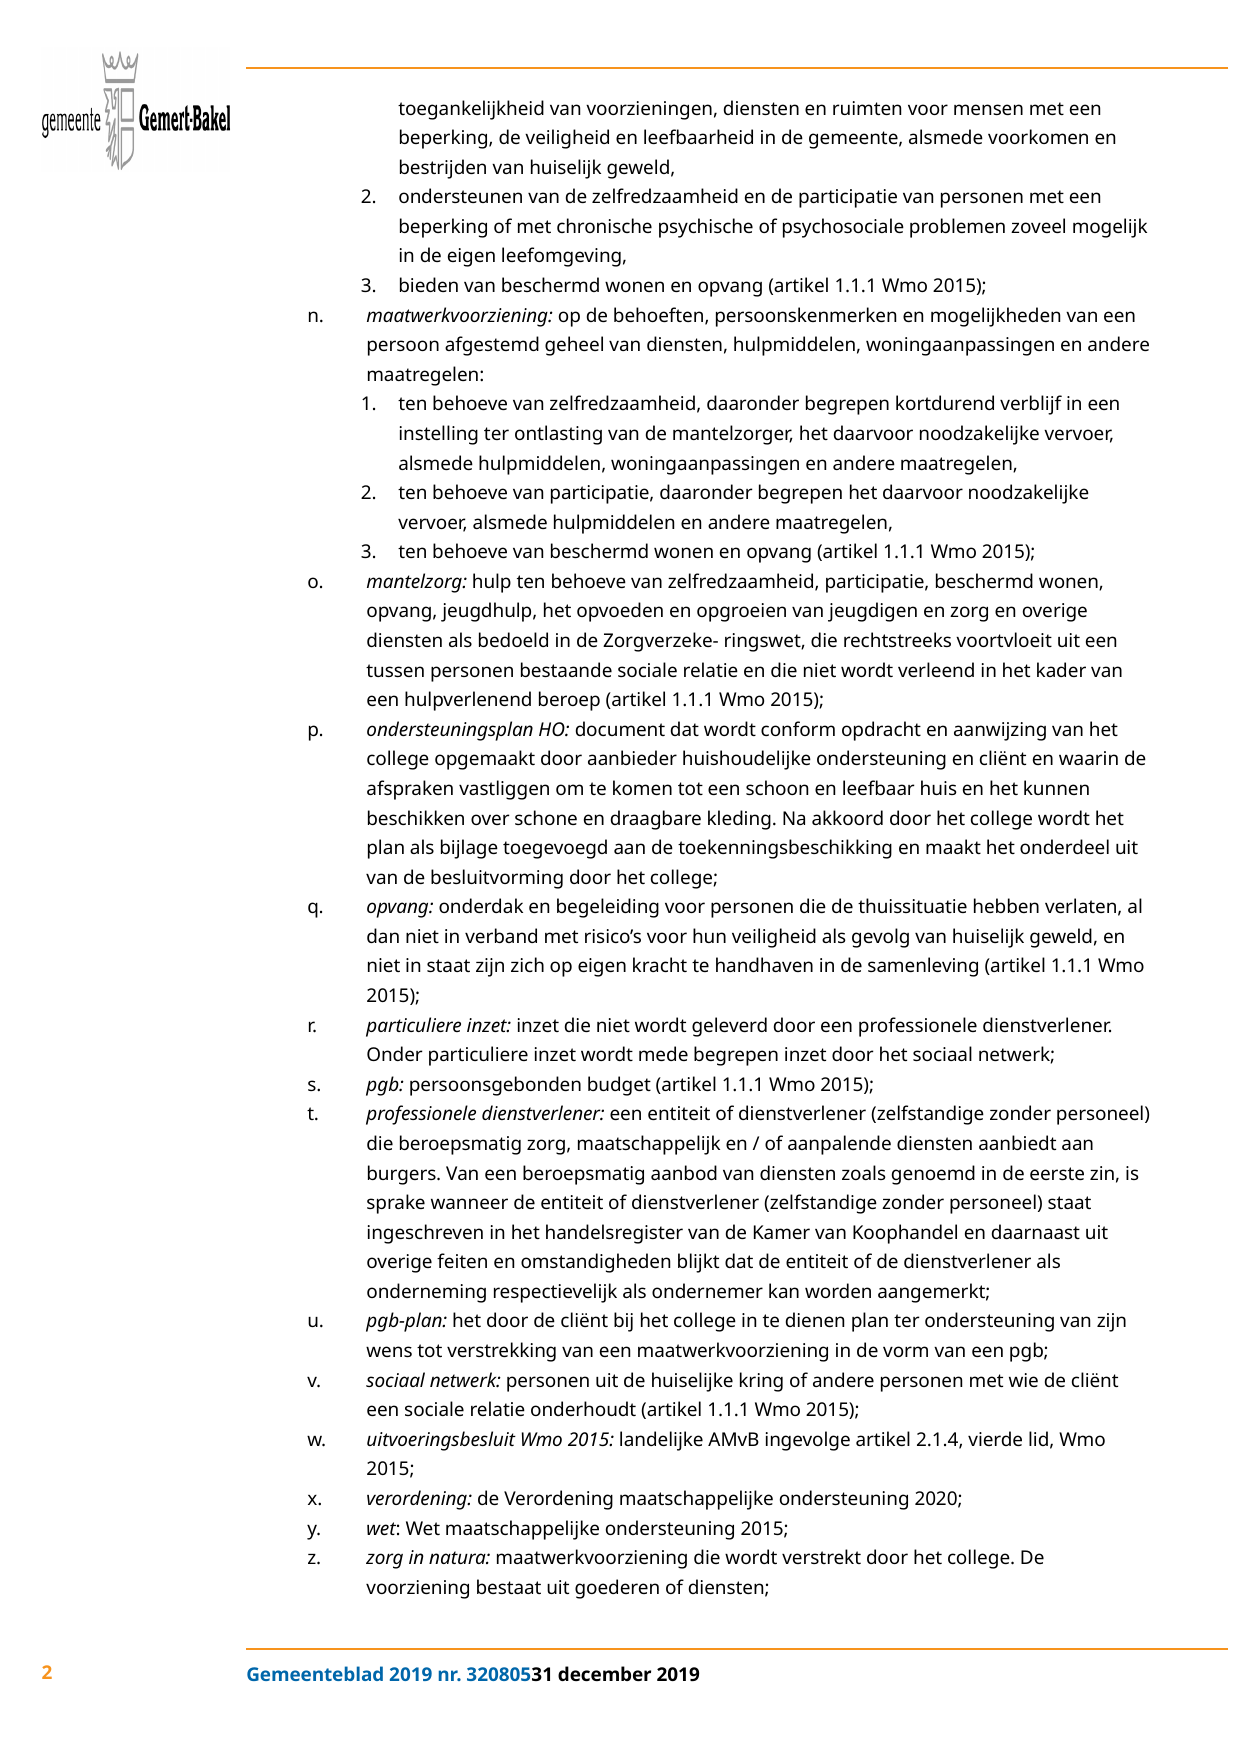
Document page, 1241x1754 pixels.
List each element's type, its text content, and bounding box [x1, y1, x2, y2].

list zorg in natura: maatwerkvoorziening die wordt verstrekt door het college. De voorziening bestaat uit goederen of diensten; [307, 1544, 1152, 1600]
picture [41, 47, 231, 172]
list sociaal netwerk: personen uit de huiselijke kring of andere personen met wie de cliënt een sociale relatie onderhoudt (artikel 1.1.1 Wmo 2015); [307, 1367, 1152, 1422]
list opvang: onderdak en begeleiding voor personen die de thuissituatie hebben verlaten, al dan niet in verband met risico’s voor hun veiligheid als gevolg van huiselijk geweld, en niet in staat zijn zich op eigen kracht te handhaven in de samenleving (artikel 1.1.1 Wmo 2015); [307, 893, 1152, 1008]
list pgb: persoonsgebonden budget (artikel 1.1.1 Wmo 2015); [307, 1071, 1152, 1097]
list toegankelijkheid van voorzieningen, diensten en ruimten voor mensen met een beperking, de veiligheid en leefbaarheid in de gemeente, alsmede voorkomen en bestrijden van huiselijk geweld, [361, 95, 1152, 180]
list uitvoeringsbesluit Wmo 2015: landelijke AMvB ingevolge artikel 2.1.4, vierde lid, Wmo 2015; [307, 1426, 1152, 1481]
list bieden van beschermd wonen en opvang (artikel 1.1.1 Wmo 2015); [361, 272, 1152, 298]
list ten behoeve van beschermd wonen en opvang (artikel 1.1.1 Wmo 2015); [361, 538, 1152, 564]
list ondersteunen van de zelfredzaamheid en de participatie van personen met een beperking of met chronische psychische of psychosociale problemen zoveel mogelijk in de eigen leefomgeving, [361, 183, 1152, 268]
list ondersteuningsplan HO: document dat wordt conform opdracht en aanwijzing van het college opgemaakt door aanbieder huishoudelijke ondersteuning en cliënt en waarin de afspraken vastliggen om te komen tot een schoon en leefbaar huis en het kunnen beschikken over schone en draagbare kleding. Na akkoord door het college wordt het plan als bijlage toegevoegd aan de toekenningsbeschikking en maakt het onderdeel uit van de besluitvorming door het college; [307, 716, 1152, 890]
list wet: Wet maatschappelijke ondersteuning 2015; [307, 1515, 1152, 1541]
list ten behoeve van zelfredzaamheid, daaronder begrepen kortdurend verblijf in een instelling ter ontlasting van de mantelzorger, het daarvoor noodzakelijke vervoer, alsmede hulpmiddelen, woningaanpassingen en andere maatregelen, [361, 391, 1152, 476]
list mantelzorg: hulp ten behoeve van zelfredzaamheid, participatie, beschermd wonen, opvang, jeugdhulp, het opvoeden en opgroeien van jeugdigen en zorg en overige diensten als bedoeld in de Zorgverzeke- ringswet, die rechtstreeks voortvloeit uit een tussen personen bestaande sociale relatie en die niet wordt verleend in het kader van een hulpverlenend beroep (artikel 1.1.1 Wmo 2015); [307, 568, 1152, 712]
list verordening: de Verordening maatschappelijke ondersteuning 2020; [307, 1485, 1152, 1511]
list particuliere inzet: inzet die niet wordt geleverd door een professionele dienstverlener. Onder particuliere inzet wordt mede begrepen inzet door het sociaal netwerk; [307, 1012, 1152, 1067]
list professionele dienstverlener: een entiteit of dienstverlener (zelfstandige zonder personeel) die beroepsmatig zorg, maatschappelijk en / of aanpalende diensten aanbiedt aan burgers. Van een beroepsmatig aanbod van diensten zoals genoemd in de eerste zin, is sprake wanneer de entiteit of dienstverlener (zelfstandige zonder personeel) staat ingeschreven in het handelsregister van de Kamer van Koophandel en daarnaast uit overige feiten en omstandigheden blijkt dat de entiteit of de dienstverlener als onderneming respectievelijk als ondernemer kan worden aangemerkt; [307, 1101, 1152, 1304]
list ten behoeve van participatie, daaronder begrepen het daarvoor noodzakelijke vervoer, alsmede hulpmiddelen en andere maatregelen, [361, 479, 1152, 535]
list maatwerkvoorziening: op de behoeften, persoonskenmerken en mogelijkheden van een persoon afgestemd geheel van diensten, hulpmiddelen, woningaanpassingen en andere maatregelen: [307, 302, 1152, 387]
list pgb-plan: het door de cliënt bij het college in te dienen plan ter ondersteuning van zijn wens tot verstrekking van een maatwerkvoorziening in de vorm van een pgb; [307, 1308, 1152, 1363]
